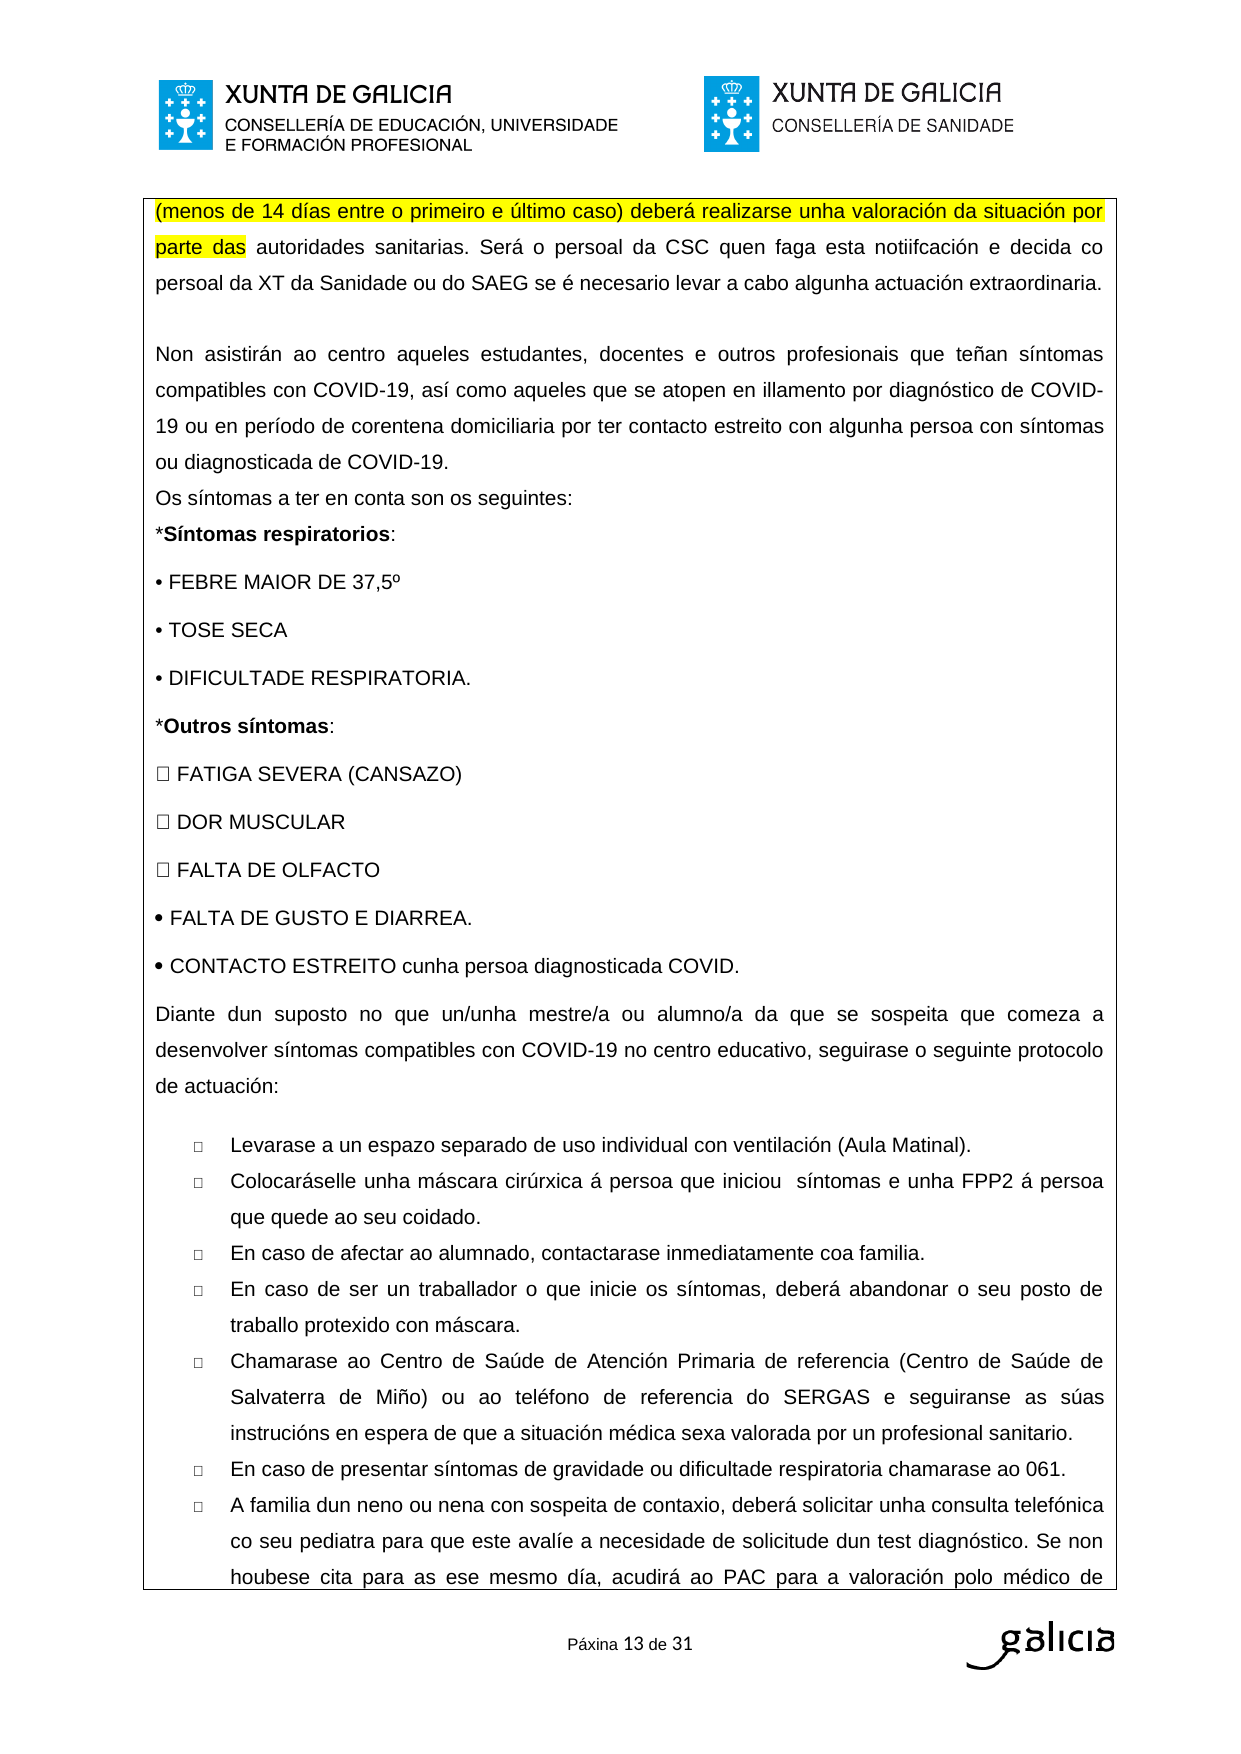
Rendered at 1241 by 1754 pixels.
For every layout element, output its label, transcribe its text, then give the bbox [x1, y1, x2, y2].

table_cell (menos de 14 días entre o primeiro e último caso) deberá realizarse unha valoración da situación por parte das autoridades sanitarias. Será o persoal da CSC quen faga esta notiifcación e decida co persoal da XT da Sanidade ou do SAEG se é necesario levar a cabo algunha actuación extraordinaria. Non asistirán ao centro aqueles estudantes, docentes e outros profesionais que teñan síntomas compatibles con COVID-19, así como aqueles que se atopen en illamento por diagnóstico de COVID-19 ou en período de corentena domiciliaria por ter contacto estreito con algunha persoa con síntomas ou diagnosticada de COVID-19. Os síntomas a ter en conta son os seguintes: *Síntomas respiratorios: • FEBRE MAIOR DE 37,5º • TOSE SECA • DIFICULTADE RESPIRATORIA. *Outros síntomas:  FATIGA SEVERA (CANSAZO)  DOR MUSCULAR  FALTA DE OLFACTO  FALTA DE GUSTO E DIARREA.  CONTACTO ESTREITO cunha persoa diagnosticada COVID. Diante dun suposto no que un/unha mestre/a ou alumno/a da que se sospeita que comeza a desenvolver síntomas compatibles con COVID-19 no centro educativo, seguirase o seguinte protocolo de actuación: Levarase a un espazo separado de uso individual con ventilación (Aula Matinal). Colocaráselle unha máscara cirúrxica á persoa que iniciou síntomas e unha FPP2 á persoa que quede ao seu coidado. En caso de afectar ao alumnado, contactarase inmediatamente coa familia. En caso de ser un traballador o que inicie os síntomas, deberá abandonar o seu posto de traballo protexido con máscara. Chamarase ao Centro de Saúde de Atención Primaria de referencia (Centro de Saúde de Salvaterra de Miño) ou ao teléfono de referencia do SERGAS e seguiranse as súas instrucións en espera de que a situación médica sexa valorada por un profesional sanitario. En caso de presentar síntomas de gravidade ou dificultade respiratoria chamarase ao 061. A familia dun neno ou nena con sospeita de contaxio, deberá solicitar unha consulta telefónica co seu pediatra para que este avalíe a necesidade de solicitude dun test diagnóstico. Se non houbese cita para as ese mesmo día, acudirá ao PAC para a valoración polo médico de [144, 199, 1116, 1588]
